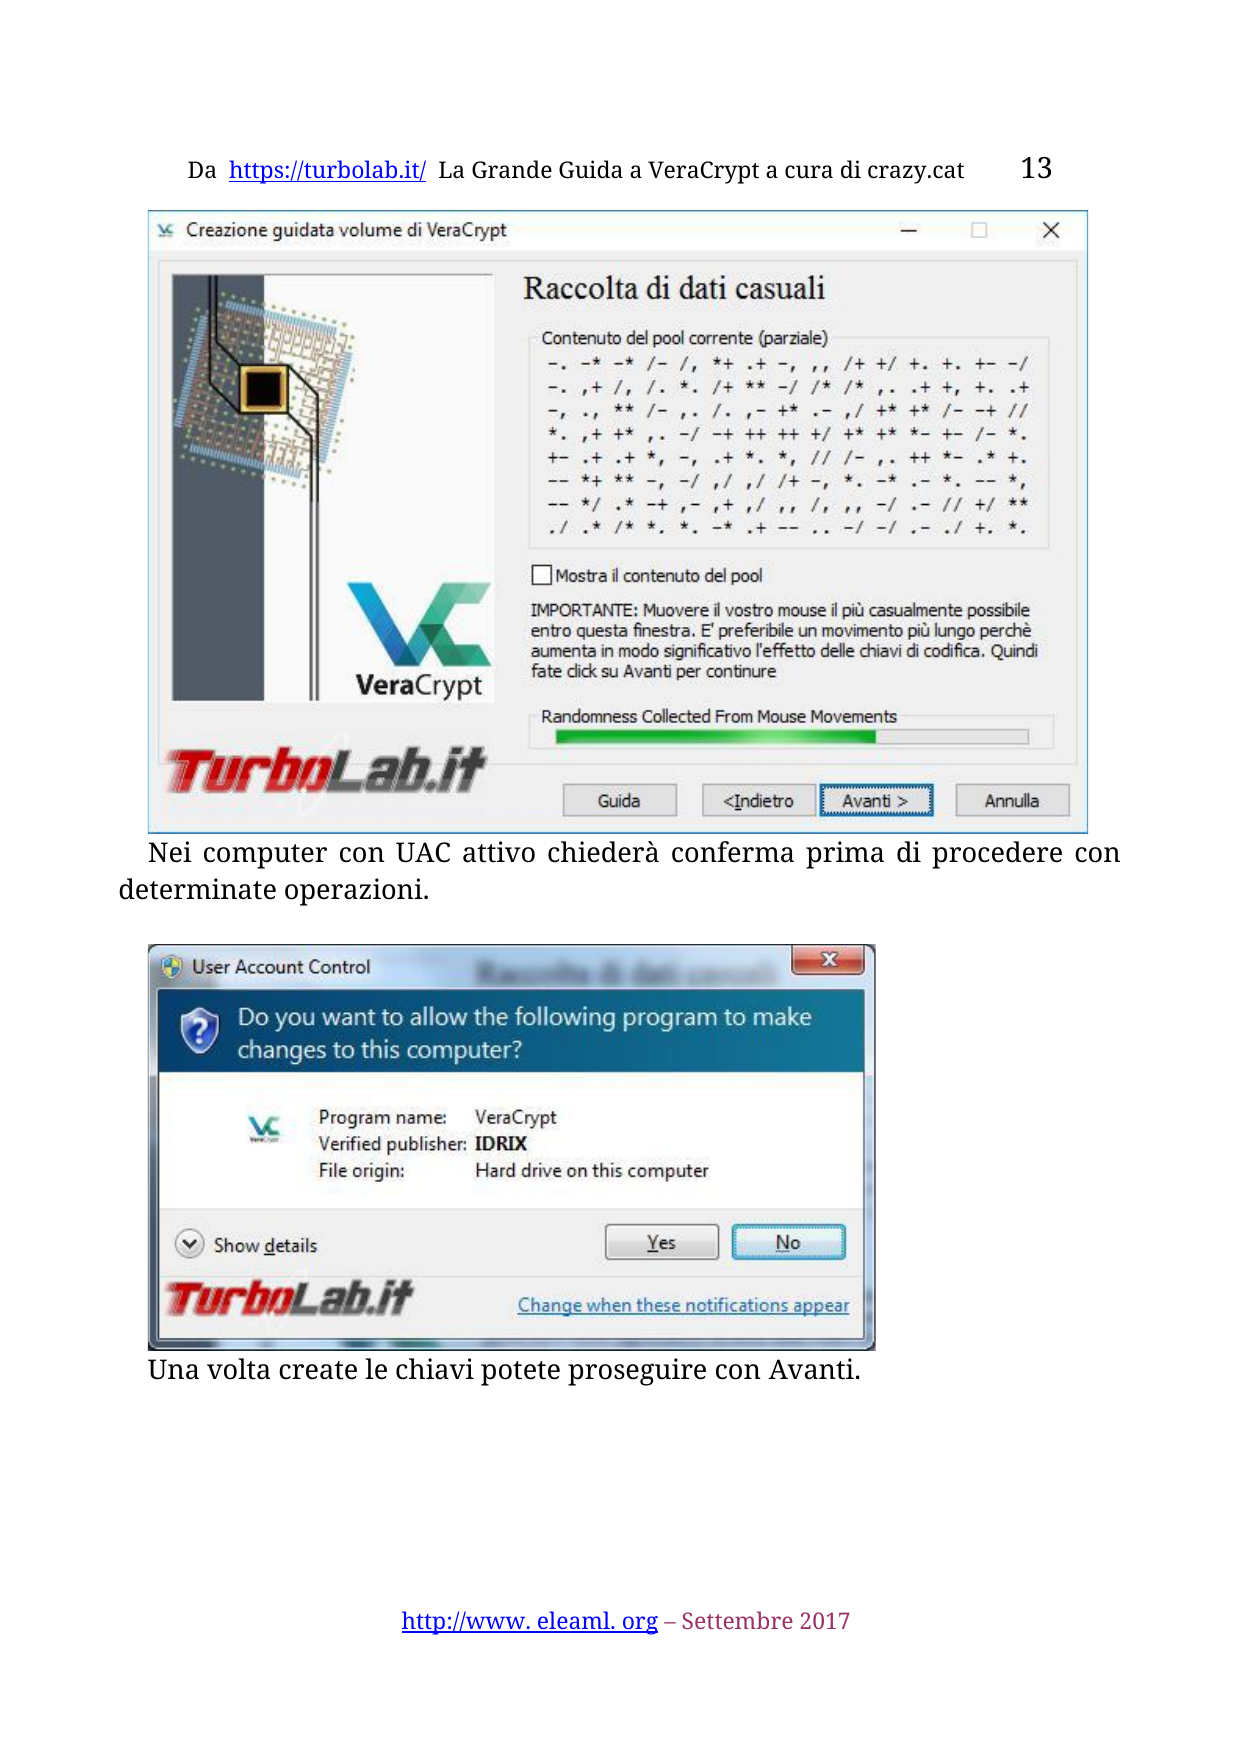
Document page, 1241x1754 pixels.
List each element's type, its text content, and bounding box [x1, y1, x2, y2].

picture [147, 944, 876, 1351]
picture [147, 210, 1089, 834]
text Nei computer con UAC attivo chiederà conferma prima di procedere con determinate operazioni. [118, 834, 1122, 907]
text Una volta create le chiavi potete proseguire con Avanti. [118, 1351, 1122, 1387]
